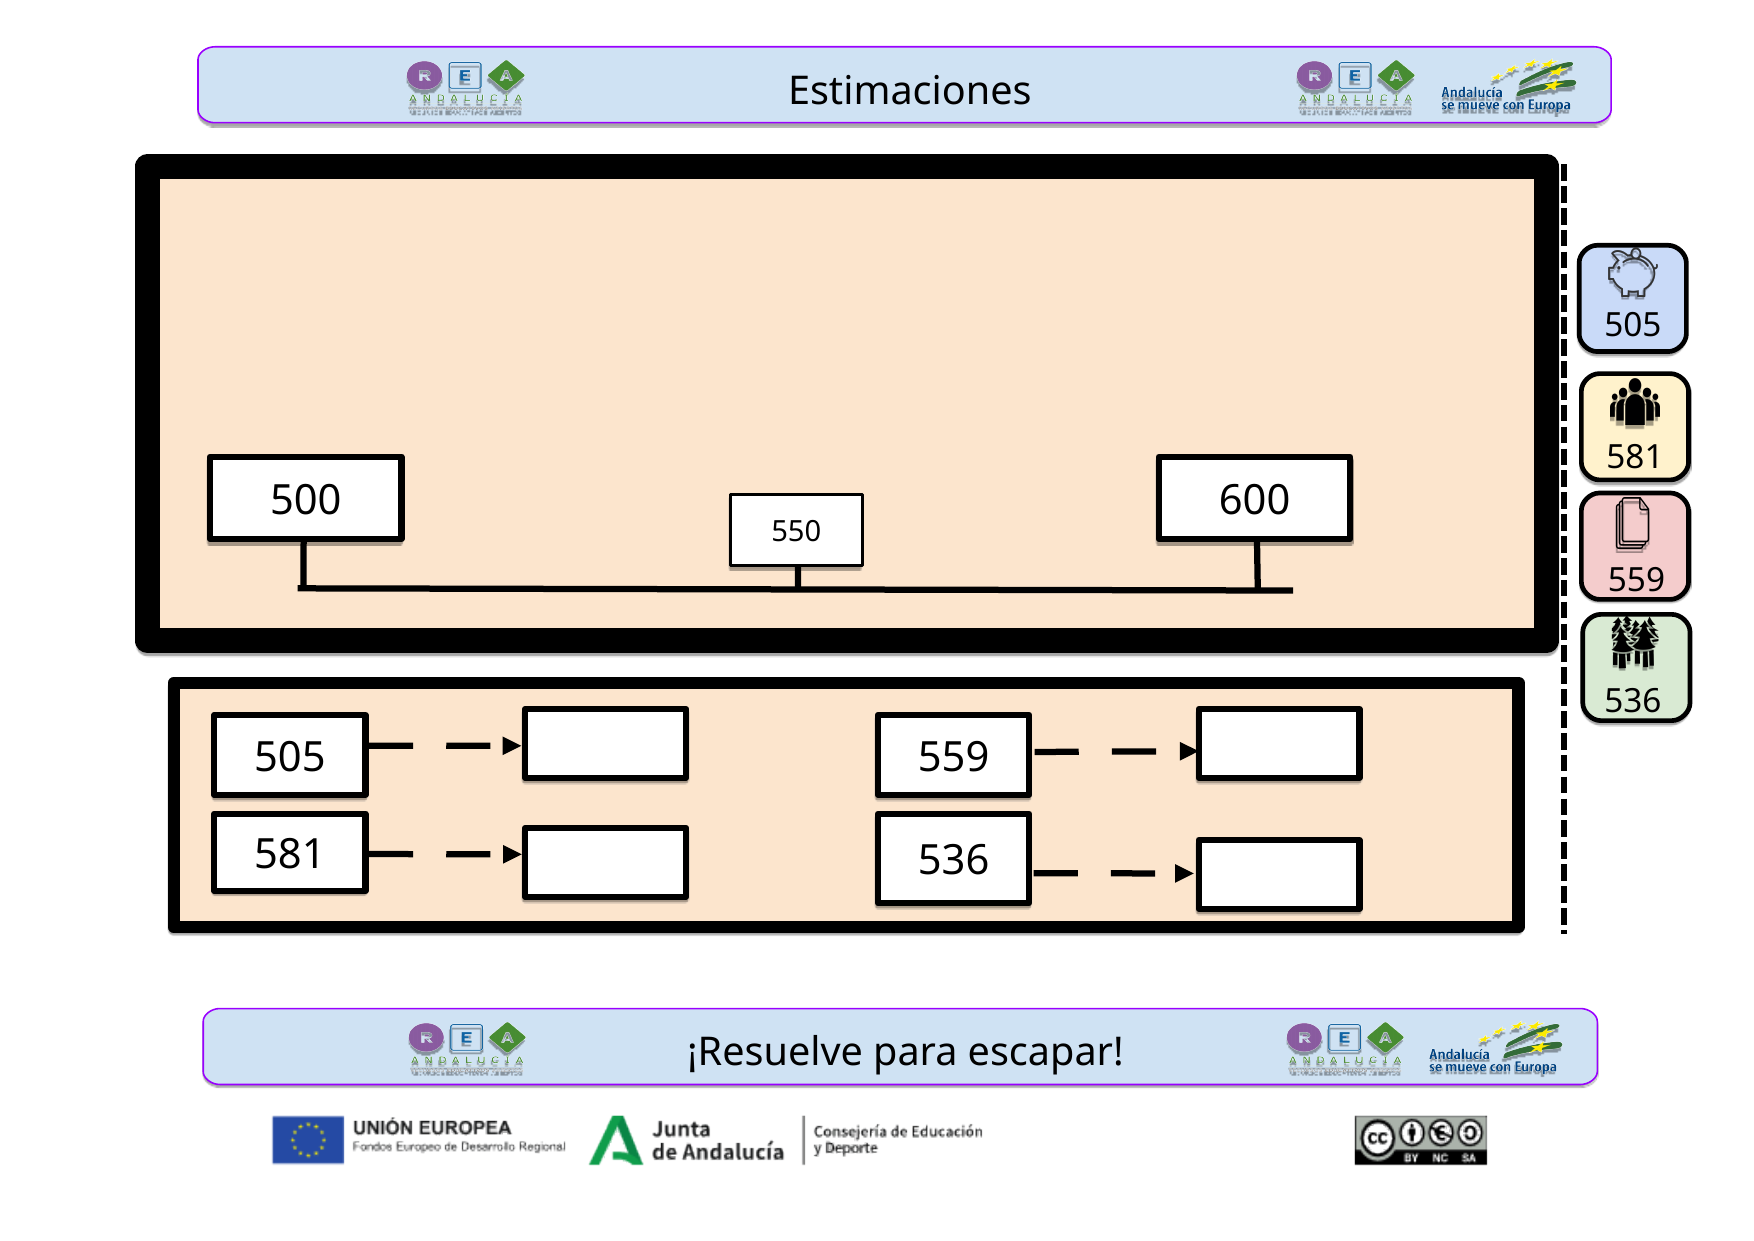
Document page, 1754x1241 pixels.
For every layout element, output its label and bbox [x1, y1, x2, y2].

picture [1610, 497, 1655, 549]
picture [406, 1018, 527, 1075]
picture [1284, 1018, 1405, 1075]
picture [1438, 56, 1577, 113]
picture [1610, 613, 1660, 670]
picture [1610, 373, 1660, 430]
picture [1294, 56, 1416, 113]
picture [263, 1109, 1491, 1172]
picture [404, 56, 526, 113]
table_header [1564, 166, 1704, 927]
table_header [131, 166, 1564, 927]
picture [1426, 1018, 1563, 1075]
picture [1608, 245, 1658, 302]
